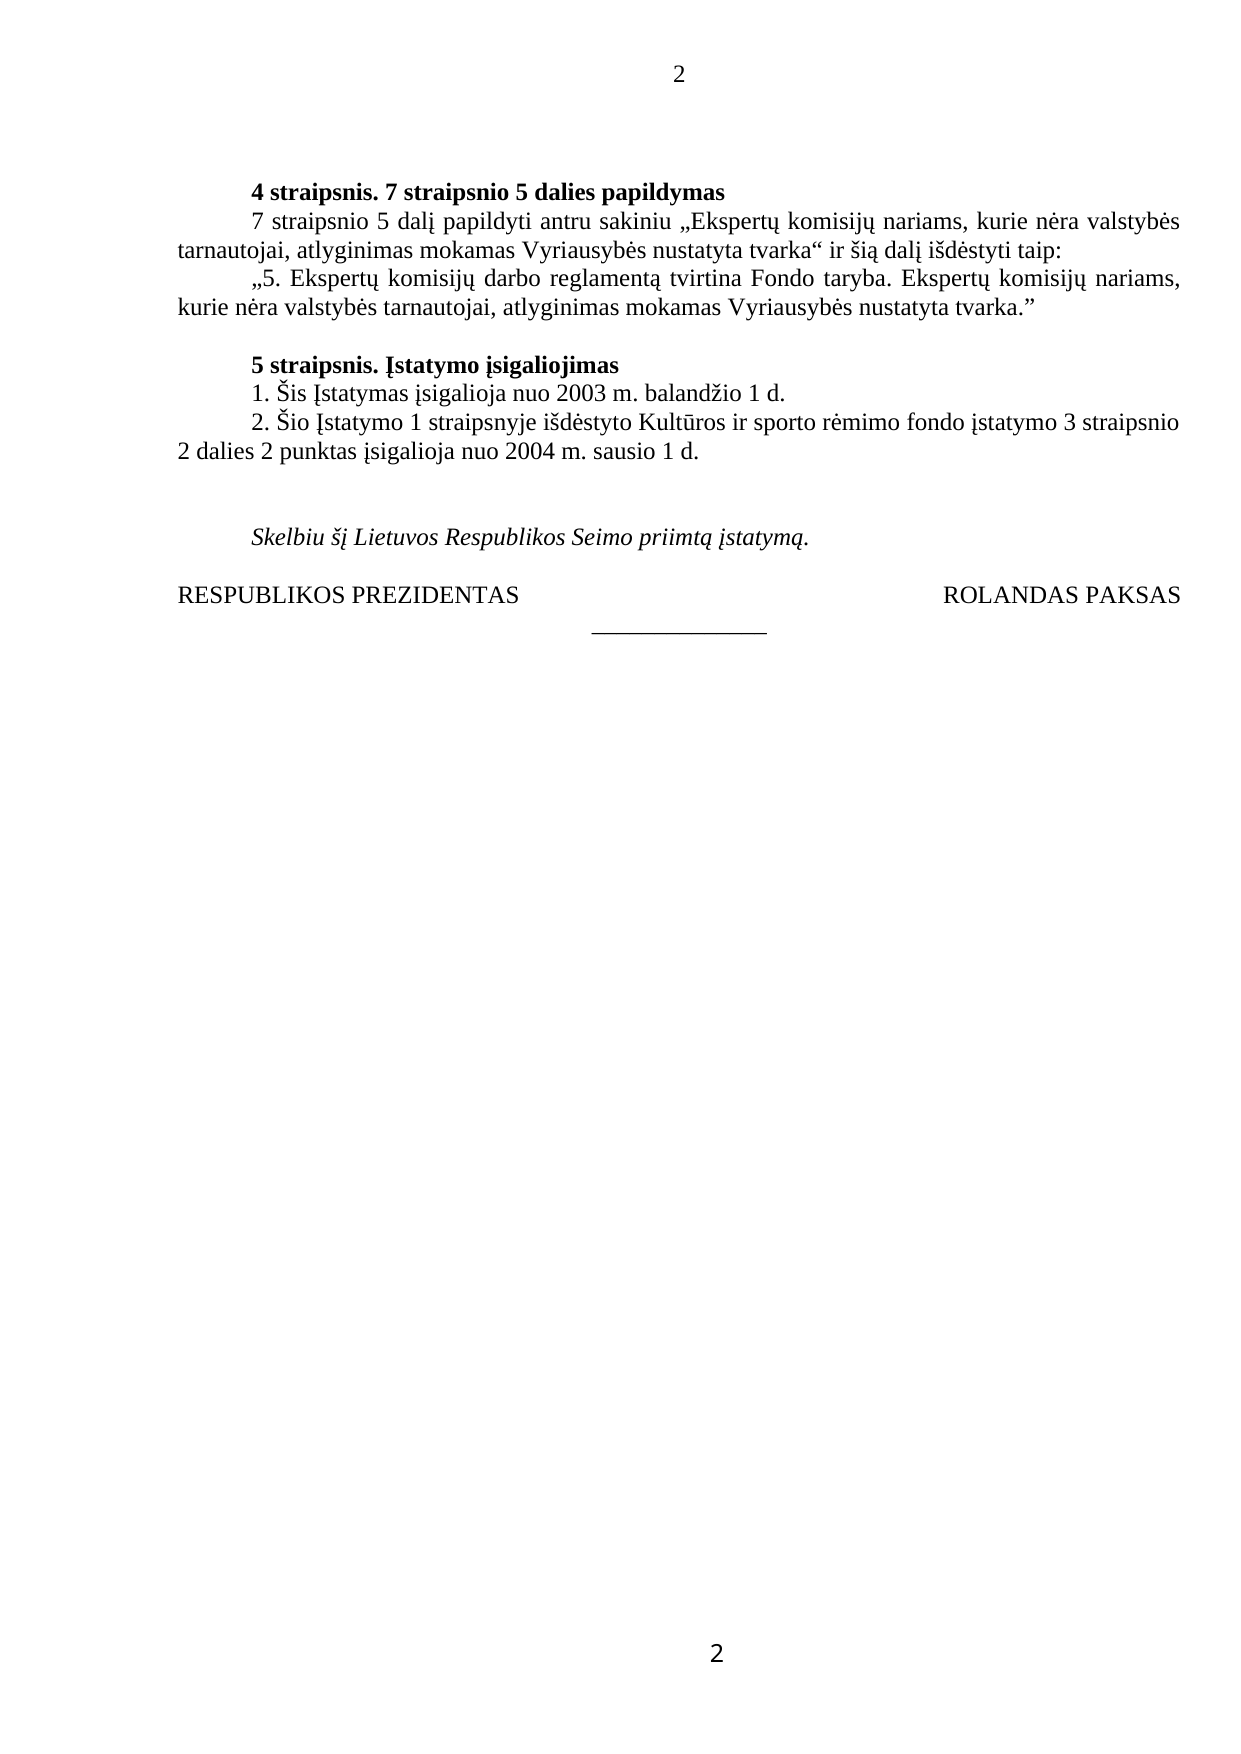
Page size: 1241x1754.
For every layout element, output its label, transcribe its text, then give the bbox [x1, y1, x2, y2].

text 7 straipsnio 5 dalį papildyti antru sakiniu „Ekspertų komisijų nariams, kurie nėra valstybės tarnautojai, atlyginimas mokamas Vyriausybės nustatyta tvarka“ ir šią dalį išdėstyti taip: [177, 206, 1181, 263]
text 2. Šio Įstatymo 1 straipsnyje išdėstyto Kultūros ir sporto rėmimo fondo įstatymo 3 straipsnio 2 dalies 2 punktas įsigalioja nuo 2004 m. sausio 1 d. [177, 407, 1181, 465]
text RESPUBLIKOS PREZIDENTAS ROLANDAS PAKSAS [177, 580, 1181, 608]
text 1. Šis Įstatymas įsigalioja nuo 2003 m. balandžio 1 d. [177, 378, 1181, 407]
text „5. Ekspertų komisijų darbo reglamentą tvirtina Fondo taryba. Ekspertų komisijų nariams, kurie nėra valstybės tarnautojai, atlyginimas mokamas Vyriausybės nustatyta tvarka.” [177, 263, 1181, 321]
text 4 straipsnis. 7 straipsnio 5 dalies papildymas [177, 177, 1181, 206]
text Skelbiu šį Lietuvos Respublikos Seimo priimtą įstatymą. [177, 522, 1181, 551]
text 5 straipsnis. Įstatymo įsigaliojimas [177, 350, 1181, 378]
text ______________ [177, 608, 1181, 637]
